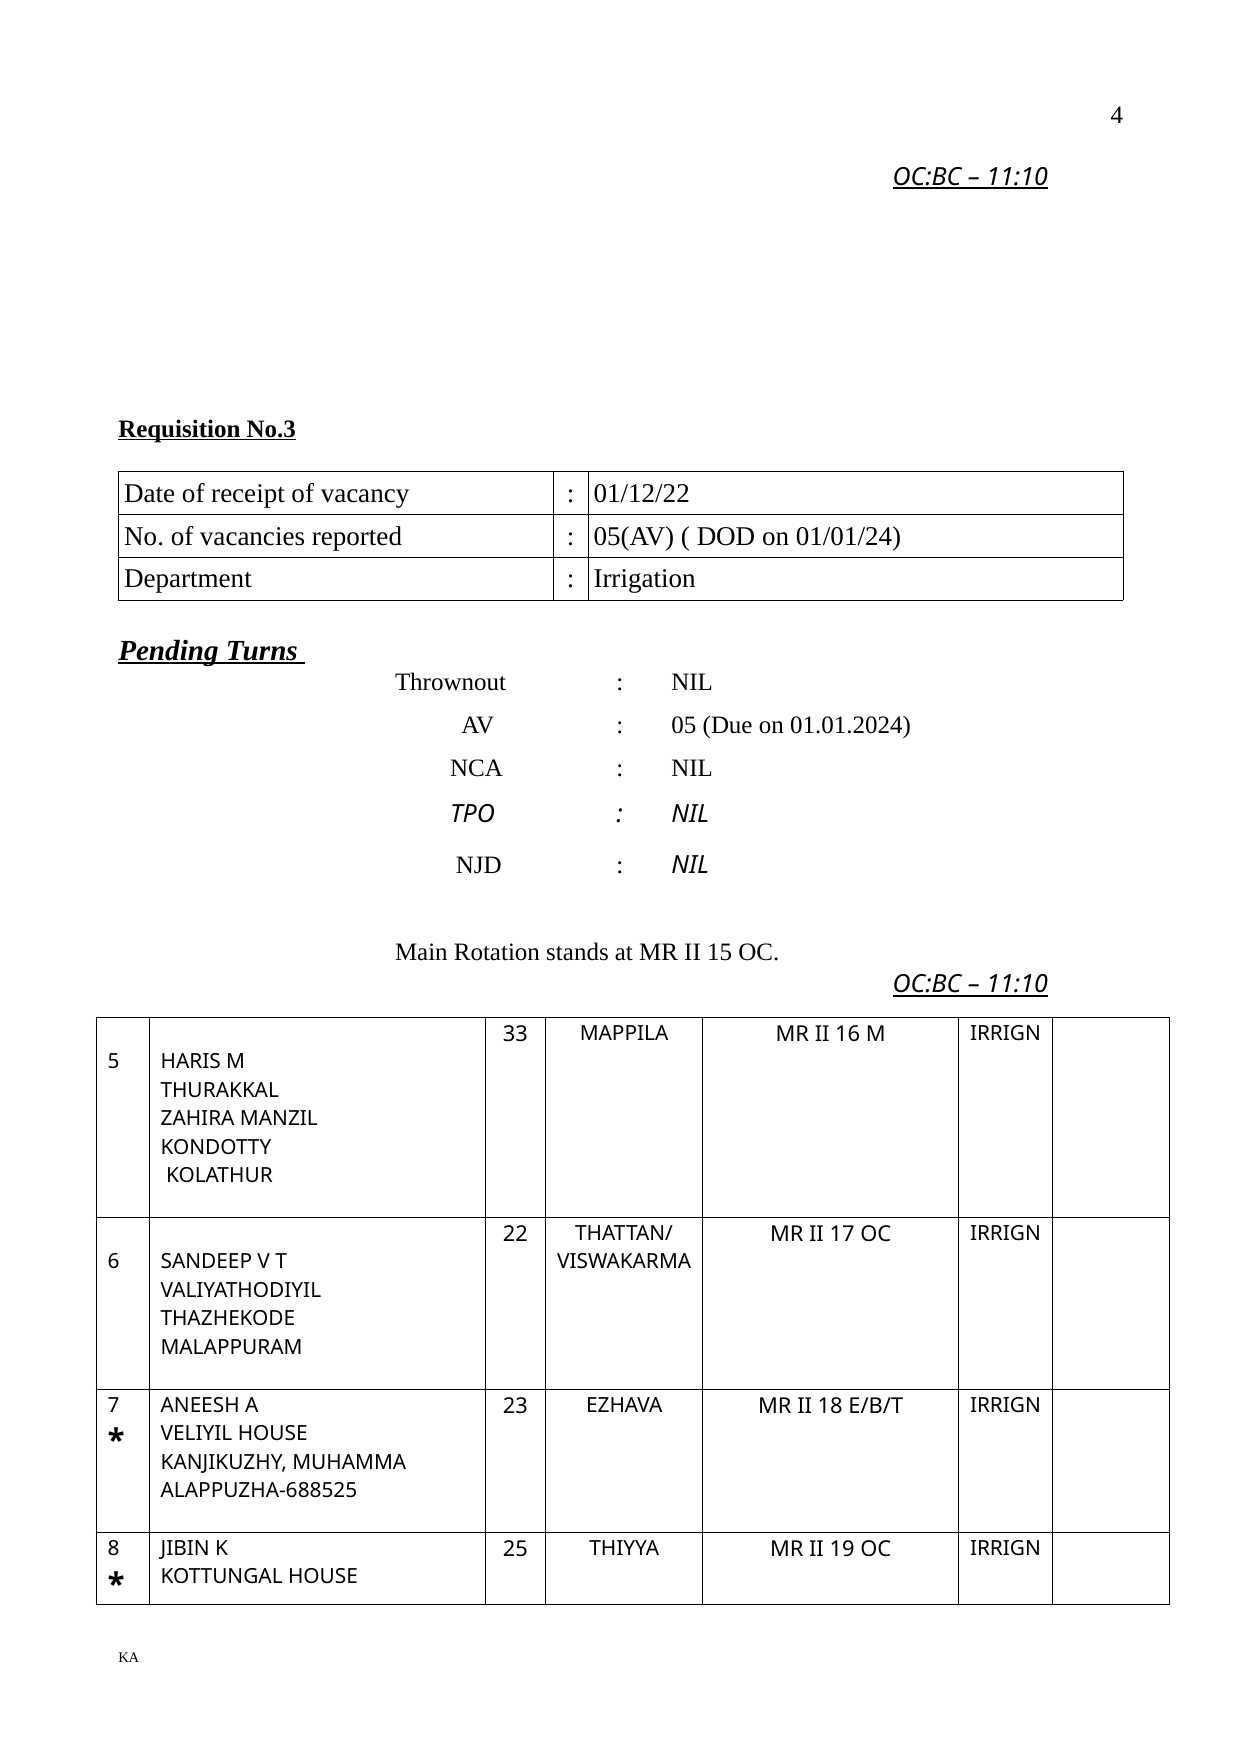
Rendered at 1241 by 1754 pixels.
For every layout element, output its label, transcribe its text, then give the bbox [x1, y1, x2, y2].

table_cell THATTAN/ VISWAKARMA [546, 1218, 702, 1389]
table_cell Department [119, 558, 553, 599]
table_cell 05(AV) ( DOD on 01/01/24) [589, 515, 1123, 557]
text OC:BC – 11:10 [118, 966, 1123, 1000]
table_header IRRIGN [959, 1018, 1052, 1217]
table_cell : [554, 558, 588, 599]
text Main Rotation stands at MR II 15 OC. [118, 937, 1123, 966]
table_cell THIYYA [546, 1533, 702, 1604]
table_cell EZHAVA [546, 1390, 702, 1532]
table_cell 23 [486, 1390, 545, 1532]
table_cell MR II 17 OC [703, 1218, 958, 1389]
table_cell [1053, 1218, 1169, 1389]
table_header : [554, 472, 588, 514]
table_cell ANEESH A VELIYIL HOUSE KANJIKUZHY, MUHAMMA ALAPPUZHA-688525 [150, 1390, 485, 1532]
table_cell 7 * [97, 1390, 149, 1532]
table_cell Irrigation [589, 558, 1123, 599]
table_cell No. of vacancies reported [119, 515, 553, 557]
table_cell JIBIN K KOTTUNGAL HOUSE [150, 1533, 485, 1604]
table_cell 25 [486, 1533, 545, 1604]
table_cell IRRIGN [959, 1390, 1052, 1532]
text NCA : NIL [118, 753, 1123, 782]
table_cell 22 [486, 1218, 545, 1389]
table_cell MR II 19 OC [703, 1533, 958, 1604]
table_cell [1053, 1533, 1169, 1604]
text Pending Turns [118, 633, 1123, 667]
table_header Date of receipt of vacancy [119, 472, 553, 514]
table_cell IRRIGN [959, 1533, 1052, 1604]
table_cell 6 [97, 1218, 149, 1389]
text Thrownout : NIL [118, 667, 1123, 695]
text NJD : NIL [118, 847, 1123, 881]
table_header 12/01/22 [589, 472, 1123, 514]
table_cell MR II 18 E/B/T [703, 1390, 958, 1532]
table_header [1053, 1018, 1169, 1217]
table_header 5 [97, 1018, 149, 1217]
text Requisition No.3 [118, 414, 1123, 443]
table_header 33 [486, 1018, 545, 1217]
text OC:BC – 11:10 [118, 159, 1123, 193]
table_header MAPPILA [546, 1018, 702, 1217]
table_header HARIS M THURAKKAL ZAHIRA MANZIL KONDOTTY KOLATHUR [150, 1018, 485, 1217]
text TPO : NIL [118, 796, 1123, 830]
table_cell : [554, 515, 588, 557]
table_cell IRRIGN [959, 1218, 1052, 1389]
table_header MR II 16 M [703, 1018, 958, 1217]
table_cell 8 * [97, 1533, 149, 1604]
table_cell [1053, 1390, 1169, 1532]
table_cell SANDEEP V T VALIYATHODIYIL THAZHEKODE MALAPPURAM [150, 1218, 485, 1389]
text AV : 05 (Due on 01.01.2024) [118, 710, 1123, 738]
